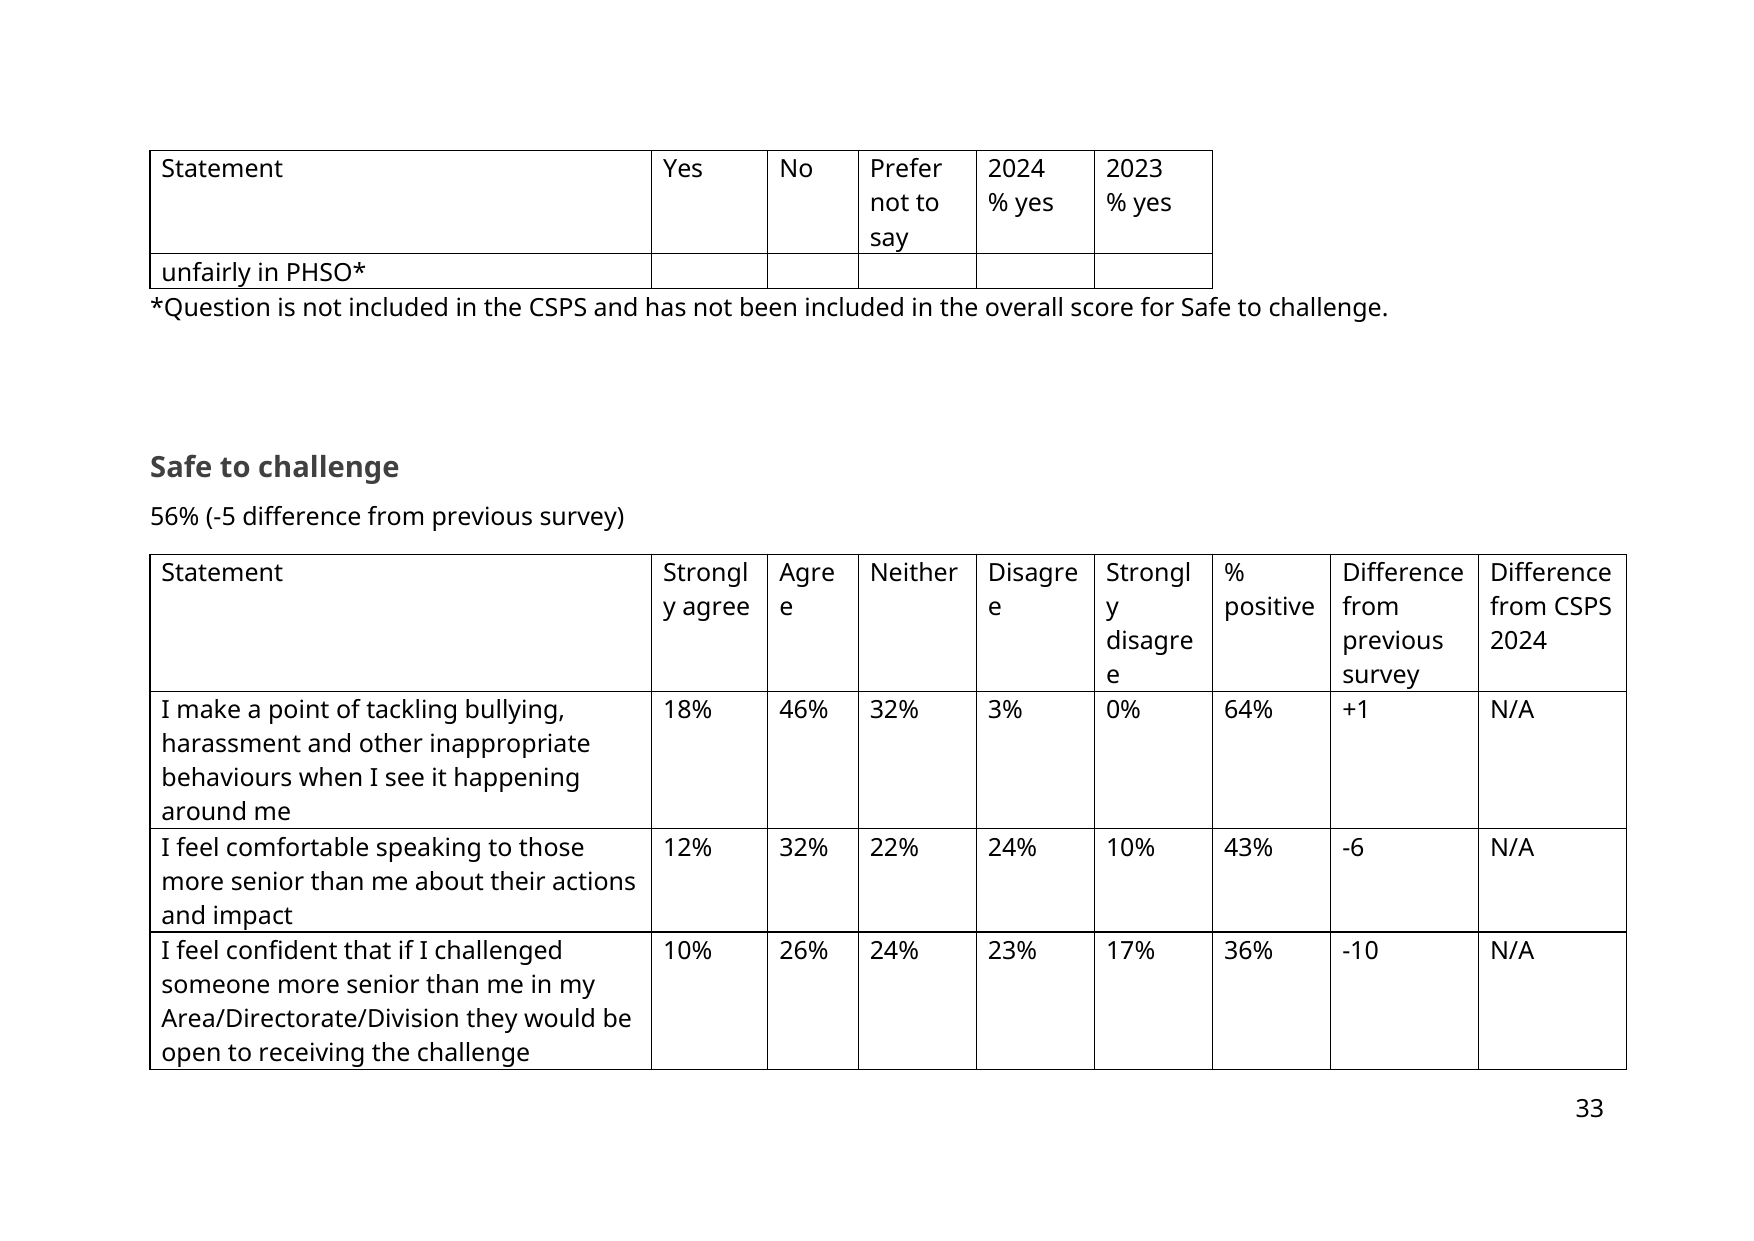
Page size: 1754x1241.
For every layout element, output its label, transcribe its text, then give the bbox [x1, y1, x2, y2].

table_header 2023 % yes [1095, 151, 1212, 253]
table_header Disagree [977, 555, 1094, 691]
table_header Statement [151, 555, 651, 691]
table_cell I feel confident that if I challenged someone more senior than me in my Area/Directorate/Division they would be open to receiving the challenge [151, 933, 651, 1069]
table_cell [859, 254, 976, 288]
table_cell [1095, 254, 1212, 288]
table_cell 3% [977, 692, 1094, 828]
table_cell 36% [1213, 933, 1330, 1069]
table_header Difference from CSPS 2024 [1479, 555, 1626, 691]
table_cell 10% [652, 933, 767, 1069]
table_cell [652, 254, 767, 288]
table_header Difference from previous survey [1331, 555, 1478, 691]
table_cell 64% [1213, 692, 1330, 828]
table_header Yes [652, 151, 767, 253]
table_cell N/A [1479, 933, 1626, 1069]
table_cell -10 [1331, 933, 1478, 1069]
table_header Agree [768, 555, 858, 691]
table_cell 0% [1095, 692, 1212, 828]
text 56% (-5 difference from previous survey) [150, 499, 1604, 533]
table_header Neither [859, 555, 976, 691]
table_cell 23% [977, 933, 1094, 1069]
table_cell -6 [1331, 829, 1478, 931]
table_cell 17% [1095, 933, 1212, 1069]
table_cell unfairly in PHSO* [151, 254, 651, 288]
table_header Prefer not to say [859, 151, 976, 253]
text *Question is not included in the CSPS and has not been included in the overall score for Safe to challenge. [150, 289, 1604, 323]
table_header No [768, 151, 858, 253]
table_header Strongly disagree [1095, 555, 1212, 691]
table_header Strongly agree [652, 555, 767, 691]
table_cell 10% [1095, 829, 1212, 931]
table_cell [768, 254, 858, 288]
table_cell 22% [859, 829, 976, 931]
table_header Statement [151, 151, 651, 253]
table_cell N/A [1479, 829, 1626, 931]
table_header % positive [1213, 555, 1330, 691]
table_cell N/A [1479, 692, 1626, 828]
table_cell 26% [768, 933, 858, 1069]
table_cell I feel comfortable speaking to those more senior than me about their actions and impact [151, 829, 651, 931]
table_cell 43% [1213, 829, 1330, 931]
table_cell 32% [768, 829, 858, 931]
table_cell 32% [859, 692, 976, 828]
table_cell [977, 254, 1094, 288]
table_cell 12% [652, 829, 767, 931]
table_cell 24% [977, 829, 1094, 931]
table_cell +1 [1331, 692, 1478, 828]
subtitle Safe to challenge [150, 446, 1604, 486]
table_header 2024 % yes [977, 151, 1094, 253]
table_cell 46% [768, 692, 858, 828]
table_cell 24% [859, 933, 976, 1069]
table_cell I make a point of tackling bullying, harassment and other inappropriate behaviours when I see it happening around me [151, 692, 651, 828]
table_cell 18% [652, 692, 767, 828]
